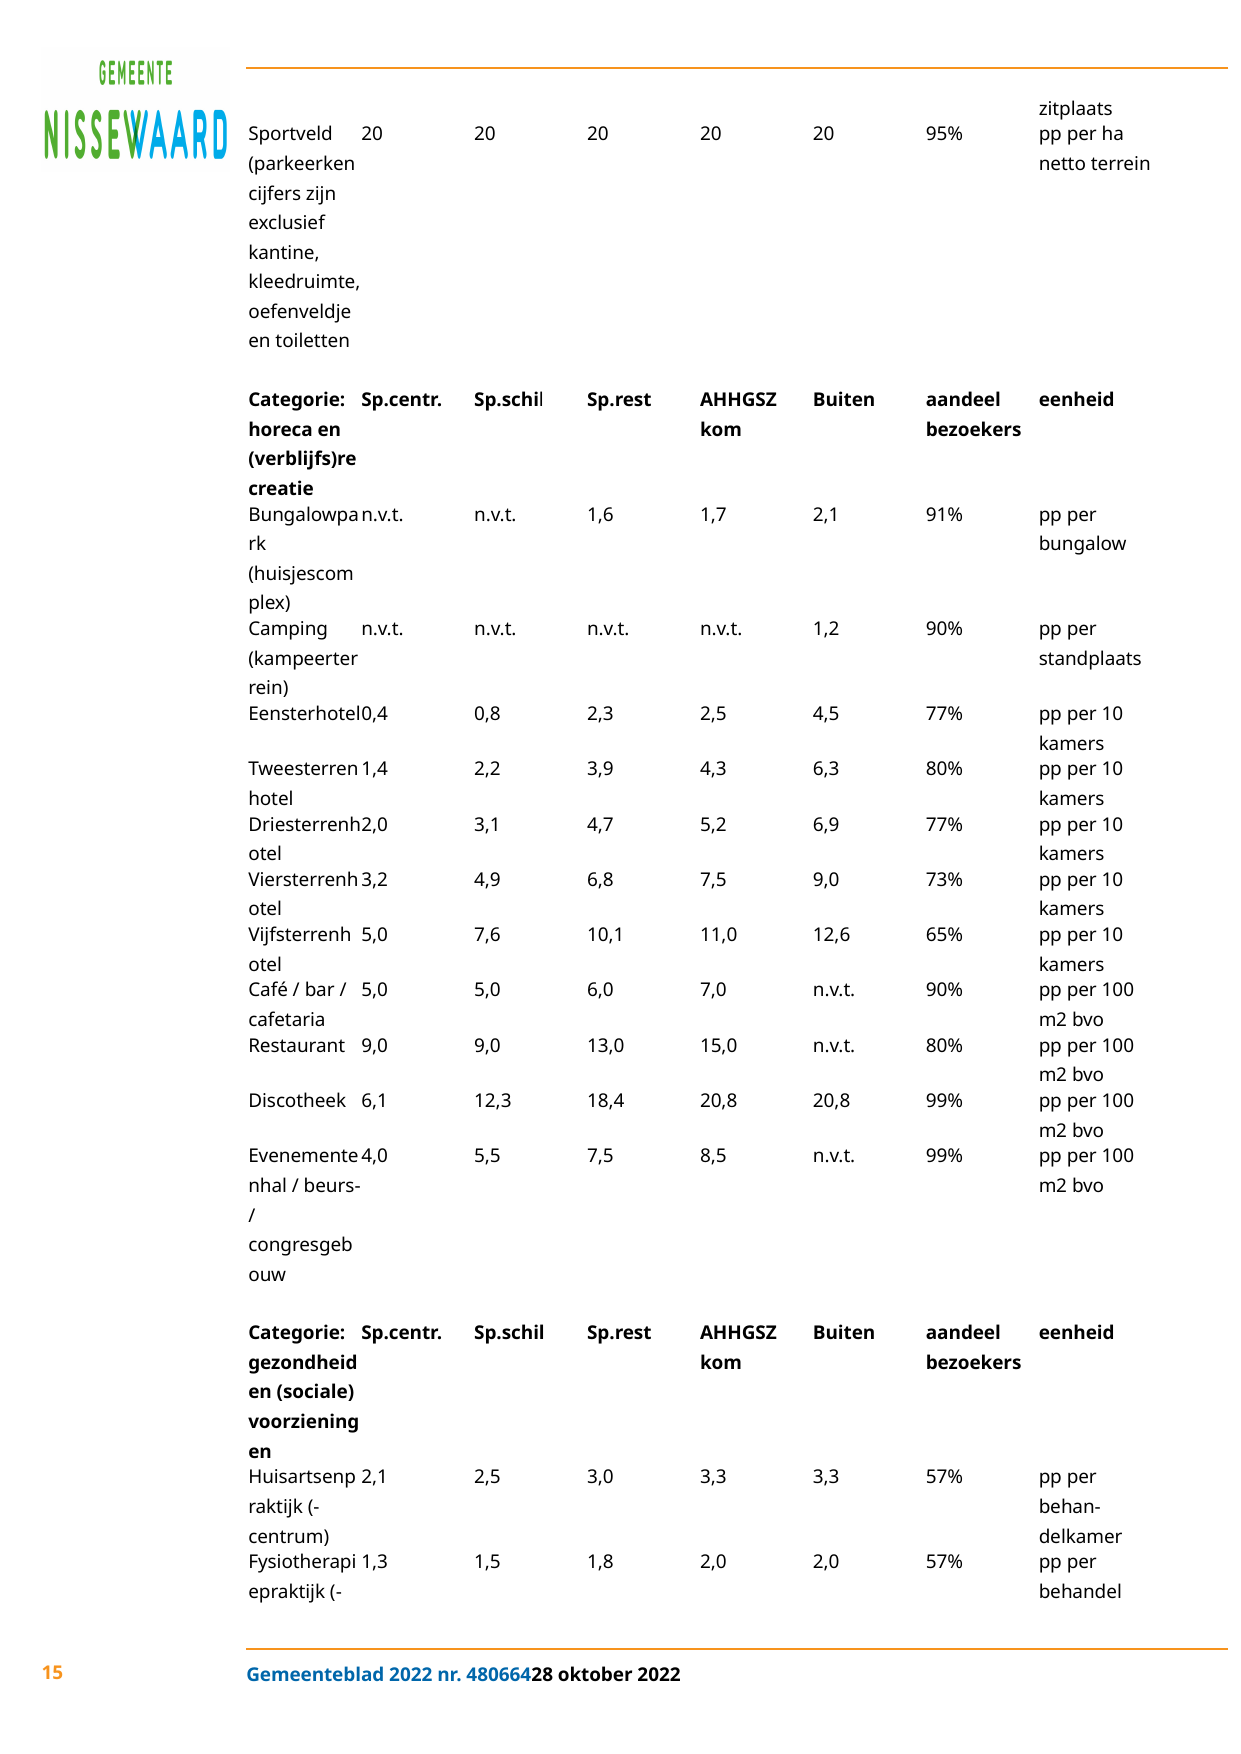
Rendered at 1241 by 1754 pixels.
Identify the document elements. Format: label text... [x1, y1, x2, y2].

table_header Sp.centr. [361, 1320, 474, 1464]
table_cell 80% [926, 755, 1038, 811]
table_cell 20,8 [813, 1087, 926, 1143]
table_cell 20 [474, 121, 587, 353]
table_cell n.v.t. [474, 501, 587, 615]
table_cell 1,6 [587, 501, 700, 615]
table_cell pp per standplaats [1039, 615, 1152, 700]
table_header Sp.centr. [361, 386, 474, 501]
table_cell 18,4 [587, 1087, 700, 1143]
table_cell Tweesterrenhotel [248, 755, 361, 811]
table_cell 2,1 [361, 1464, 474, 1548]
table_cell 10,1 [587, 921, 700, 977]
table_cell Evenementenhal / beurs- / congresgebouw [248, 1143, 361, 1287]
table_cell [587, 95, 700, 121]
table_cell 0,8 [474, 700, 587, 755]
table_cell Discotheek [248, 1087, 361, 1143]
table_cell 20,8 [700, 1087, 813, 1143]
table_cell 1,8 [587, 1549, 700, 1604]
table_cell Café / bar / cafetaria [248, 977, 361, 1032]
table_cell [361, 95, 474, 121]
table_header AHHGSZ kom [700, 1320, 813, 1464]
table_cell 99% [926, 1143, 1038, 1287]
table_header Categorie: horeca en (verblijfs)recreatie [248, 386, 361, 501]
table_cell 1,7 [700, 501, 813, 615]
table_cell 6,3 [813, 755, 926, 811]
table_cell Bungalowpark (huisjescomplex) [248, 501, 361, 615]
table_cell n.v.t. [587, 615, 700, 700]
table_cell zitplaats [1039, 95, 1152, 121]
table_cell pp per bungalow [1039, 501, 1152, 615]
table_cell 4,3 [700, 755, 813, 811]
table_cell 91% [926, 501, 1038, 615]
table_cell 2,3 [587, 700, 700, 755]
table_cell 2,5 [700, 700, 813, 755]
table_cell [248, 95, 361, 121]
table_cell 1,2 [813, 615, 926, 700]
table_cell 7,5 [587, 1143, 700, 1287]
table_cell 20 [813, 121, 926, 353]
table_cell Vijfsterrenhotel [248, 921, 361, 977]
table_cell n.v.t. [361, 615, 474, 700]
table_cell 8,5 [700, 1143, 813, 1287]
table_header Categorie: gezondheid en (sociale) voorzieningen [248, 1320, 361, 1464]
table_cell pp per 10 kamers [1039, 866, 1152, 921]
table_cell 6,1 [361, 1087, 474, 1143]
table_cell 2,0 [813, 1549, 926, 1604]
table_cell [700, 95, 813, 121]
table_cell Viersterrenhotel [248, 866, 361, 921]
table_cell 3,0 [587, 1464, 700, 1548]
table_cell 57% [926, 1464, 1038, 1548]
table_cell 12,3 [474, 1087, 587, 1143]
table_cell n.v.t. [700, 615, 813, 700]
table_cell Restaurant [248, 1032, 361, 1087]
table_cell Huisartsenpraktijk (-centrum) [248, 1464, 361, 1548]
table_cell 2,2 [474, 755, 587, 811]
table_cell 7,0 [700, 977, 813, 1032]
table_cell 77% [926, 811, 1038, 866]
table_cell 65% [926, 921, 1038, 977]
table_cell Sportveld (parkeerkencijfers zijn exclusief kantine, kleedruimte, oefenveldje en toiletten [248, 121, 361, 353]
table_cell 12,6 [813, 921, 926, 977]
table_cell Camping (kampeerterrein) [248, 615, 361, 700]
table_cell 15,0 [700, 1032, 813, 1087]
table_cell 1,4 [361, 755, 474, 811]
table_cell pp per behan-delkamer [1039, 1464, 1152, 1548]
table_cell n.v.t. [474, 615, 587, 700]
table_cell 73% [926, 866, 1038, 921]
table_cell pp per 100 m2 bvo [1039, 1032, 1152, 1087]
table_header AHHGSZ kom [700, 386, 813, 501]
table_cell pp per 100 m2 bvo [1039, 1087, 1152, 1143]
table_cell pp per 10 kamers [1039, 755, 1152, 811]
table_cell 13,0 [587, 1032, 700, 1087]
table_cell 5,2 [700, 811, 813, 866]
table_cell 2,0 [361, 811, 474, 866]
table_cell [926, 95, 1038, 121]
table_cell pp per 100 m2 bvo [1039, 977, 1152, 1032]
table_cell 6,0 [587, 977, 700, 1032]
table_header Sp.rest [587, 1320, 700, 1464]
table_header eenheid [1039, 1320, 1152, 1464]
table_cell pp per behandel [1039, 1549, 1152, 1604]
table_cell 6,8 [587, 866, 700, 921]
table_cell 9,0 [813, 866, 926, 921]
table_cell [474, 95, 587, 121]
table_cell 5,0 [474, 977, 587, 1032]
table_cell pp per 10 kamers [1039, 921, 1152, 977]
table_cell 11,0 [700, 921, 813, 977]
table_cell 4,7 [587, 811, 700, 866]
table_cell 4,0 [361, 1143, 474, 1287]
table_cell 1,5 [474, 1549, 587, 1604]
table_cell 1,3 [361, 1549, 474, 1604]
table_header eenheid [1039, 386, 1152, 501]
table_cell pp per ha netto terrein [1039, 121, 1152, 353]
table_cell 20 [700, 121, 813, 353]
table_header Buiten [813, 1320, 926, 1464]
table_cell 90% [926, 615, 1038, 700]
table_header aandeel bezoekers [926, 386, 1038, 501]
table_cell 6,9 [813, 811, 926, 866]
table_cell Eensterhotel [248, 700, 361, 755]
table_cell Driesterrenhotel [248, 811, 361, 866]
table_cell 3,3 [813, 1464, 926, 1548]
table_cell 2,1 [813, 501, 926, 615]
table_cell pp per 10 kamers [1039, 700, 1152, 755]
table_header Sp.schil [474, 1320, 587, 1464]
table_cell 2,5 [474, 1464, 587, 1548]
table_cell 20 [361, 121, 474, 353]
table_cell 3,3 [700, 1464, 813, 1548]
table_cell 77% [926, 700, 1038, 755]
table_header Sp.rest [587, 386, 700, 501]
table_cell 9,0 [474, 1032, 587, 1087]
table_cell 0,4 [361, 700, 474, 755]
table_cell 3,9 [587, 755, 700, 811]
table_cell 3,2 [361, 866, 474, 921]
table_cell n.v.t. [813, 1143, 926, 1287]
table_cell 3,1 [474, 811, 587, 866]
table_cell 5,0 [361, 921, 474, 977]
picture [41, 47, 231, 172]
table_cell 57% [926, 1549, 1038, 1604]
table_cell 4,5 [813, 700, 926, 755]
table_cell 7,5 [700, 866, 813, 921]
table_cell [813, 95, 926, 121]
table_cell Fysiotherapiepraktijk (- [248, 1549, 361, 1604]
table_cell 90% [926, 977, 1038, 1032]
table_cell 7,6 [474, 921, 587, 977]
table_cell pp per 100 m2 bvo [1039, 1143, 1152, 1287]
table_cell n.v.t. [361, 501, 474, 615]
table_cell 4,9 [474, 866, 587, 921]
table_cell 5,0 [361, 977, 474, 1032]
table_header Sp.schil [474, 386, 587, 501]
table_cell n.v.t. [813, 1032, 926, 1087]
table_cell 99% [926, 1087, 1038, 1143]
table_cell 80% [926, 1032, 1038, 1087]
table_cell pp per 10 kamers [1039, 811, 1152, 866]
table_cell 5,5 [474, 1143, 587, 1287]
table_cell 9,0 [361, 1032, 474, 1087]
table_header aandeel bezoekers [926, 1320, 1038, 1464]
table_cell 2,0 [700, 1549, 813, 1604]
table_cell 95% [926, 121, 1038, 353]
table_cell 20 [587, 121, 700, 353]
table_cell n.v.t. [813, 977, 926, 1032]
table_header Buiten [813, 386, 926, 501]
